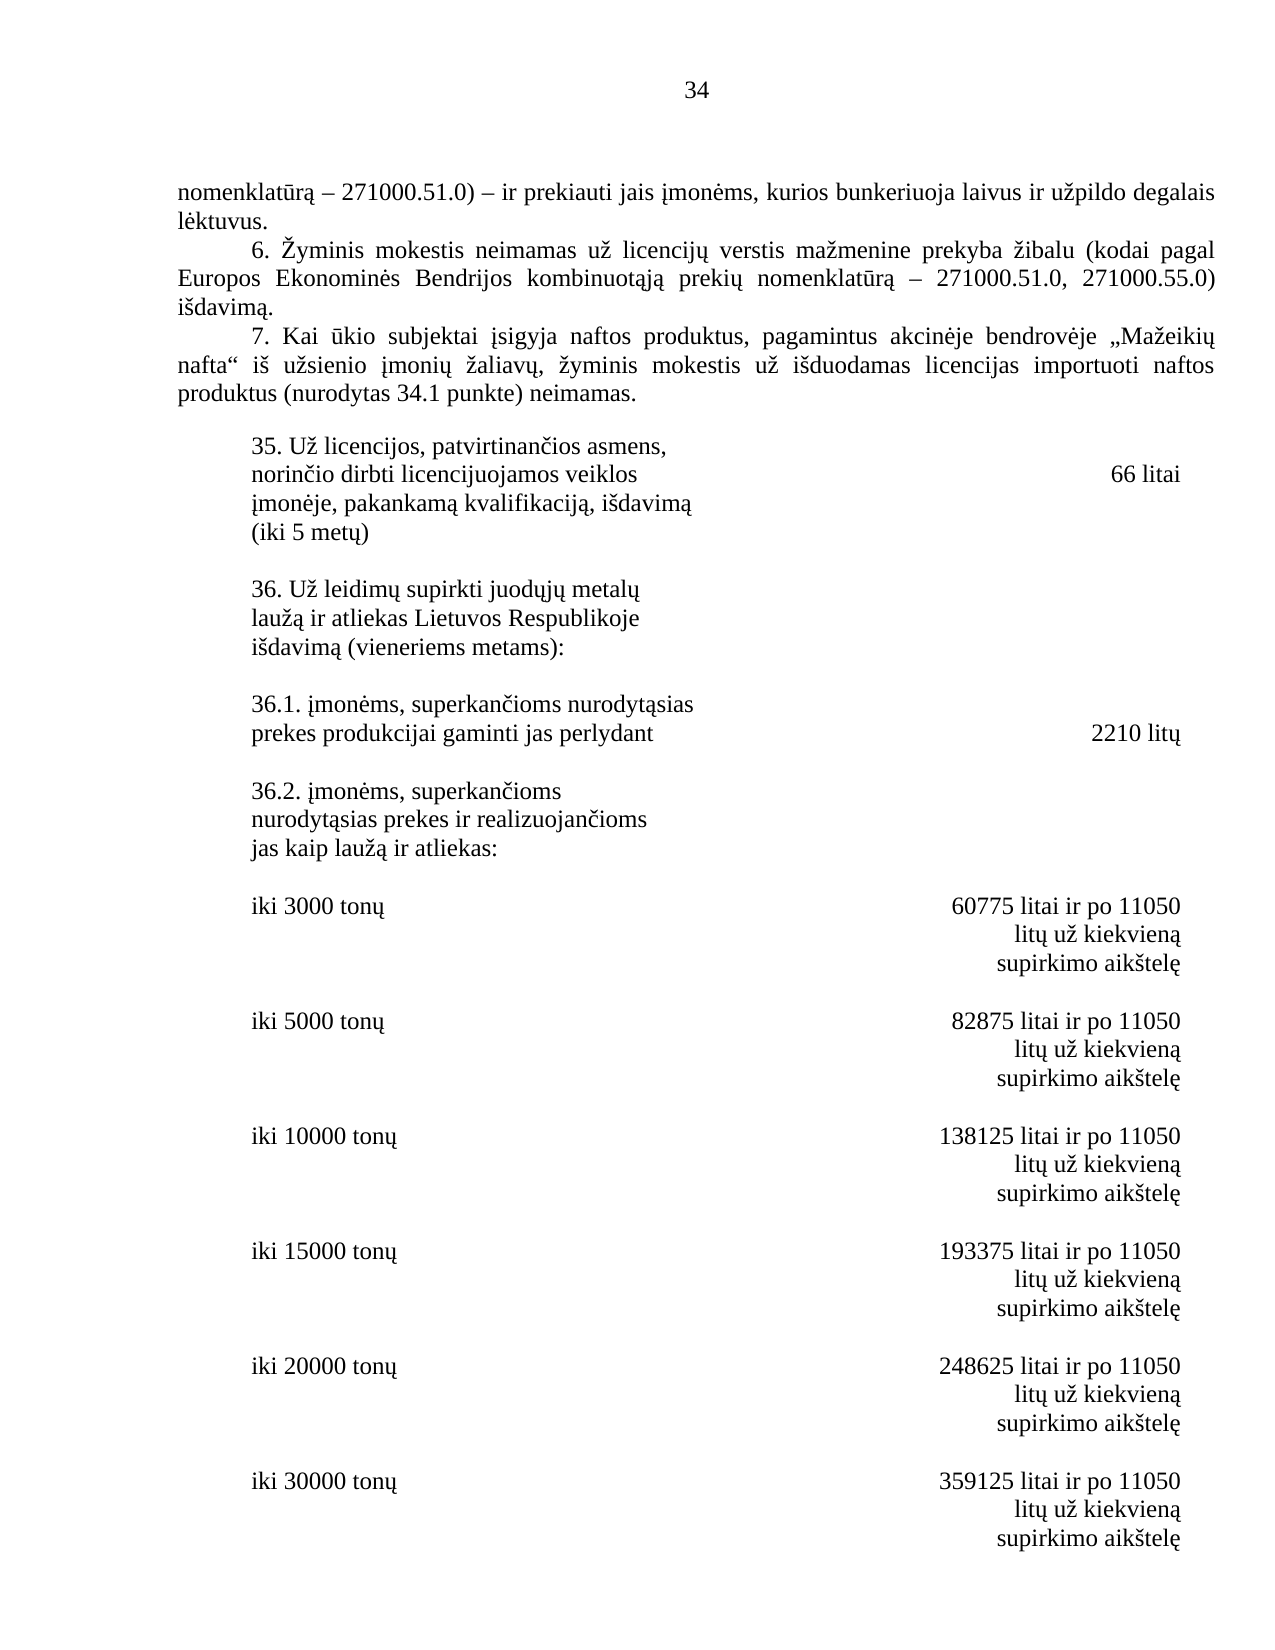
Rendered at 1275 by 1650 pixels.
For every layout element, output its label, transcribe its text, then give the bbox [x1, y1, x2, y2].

text 7. Kai ūkio subjektai įsigyja naftos produktus, pagamintus akcinėje bendrovėje „Mažeikių nafta“ iš užsienio įmonių žaliavų, žyminis mokestis už išduodamas licencijas importuoti naftos produktus (nurodytas 34.1 punkte) neimamas. [177, 321, 1216, 407]
text 35. Už licencijos, patvirtinančios asmens, [177, 431, 1216, 459]
text litų už kiekvieną [177, 919, 1216, 948]
text supirkimo aikštelę [177, 1523, 1216, 1552]
text 36. Už leidimų supirkti juodųjų metalų [177, 574, 1216, 603]
text 36.1. įmonėms, superkančioms nurodytąsias [177, 689, 1216, 718]
text jas kaip laužą ir atliekas: [177, 833, 1216, 862]
text prekes produkcijai gaminti jas perlydant 2210 litų [177, 718, 1216, 747]
text supirkimo aikštelę [177, 1063, 1216, 1092]
text litų už kiekvieną [177, 1149, 1216, 1178]
text litų už kiekvieną [177, 1379, 1216, 1408]
text litų už kiekvieną [177, 1494, 1216, 1523]
text (iki 5 metų) [177, 517, 1216, 546]
text laužą ir atliekas Lietuvos Respublikoje [177, 603, 1216, 632]
text iki 20000 tonų 248625 litai ir po 11050 [177, 1351, 1216, 1379]
text 36.2. įmonėms, superkančioms [177, 776, 1216, 804]
text supirkimo aikštelę [177, 1408, 1216, 1437]
text iki 15000 tonų 193375 litai ir po 11050 [177, 1236, 1216, 1264]
text supirkimo aikštelę [177, 1178, 1216, 1207]
text iki 5000 tonų 82875 litai ir po 11050 [177, 1006, 1216, 1034]
text nurodytąsias prekes ir realizuojančioms [177, 804, 1216, 833]
text norinčio dirbti licencijuojamos veiklos 66 litai [177, 459, 1216, 488]
text supirkimo aikštelę [177, 948, 1216, 977]
text iki 30000 tonų 359125 litai ir po 11050 [177, 1466, 1216, 1494]
text iki 3000 tonų 60775 litai ir po 11050 [177, 891, 1216, 919]
text supirkimo aikštelę [177, 1293, 1216, 1322]
text iki 10000 tonų 138125 litai ir po 11050 [177, 1121, 1216, 1149]
text įmonėje, pakankamą kvalifikaciją, išdavimą [177, 488, 1216, 517]
text 6. Žyminis mokestis neimamas už licencijų verstis mažmenine prekyba žibalu (kodai pagal Europos Ekonominės Bendrijos kombinuotąją prekių nomenklatūrą – 271000.51.0, 271000.55.0) išdavimą. [177, 235, 1216, 321]
text išdavimą (vieneriems metams): [177, 632, 1216, 661]
text nomenklatūrą – 271000.51.0) – ir prekiauti jais įmonėms, kurios bunkeriuoja laivus ir užpildo degalais lėktuvus. [177, 177, 1216, 235]
text litų už kiekvieną [177, 1034, 1216, 1063]
text litų už kiekvieną [177, 1264, 1216, 1293]
